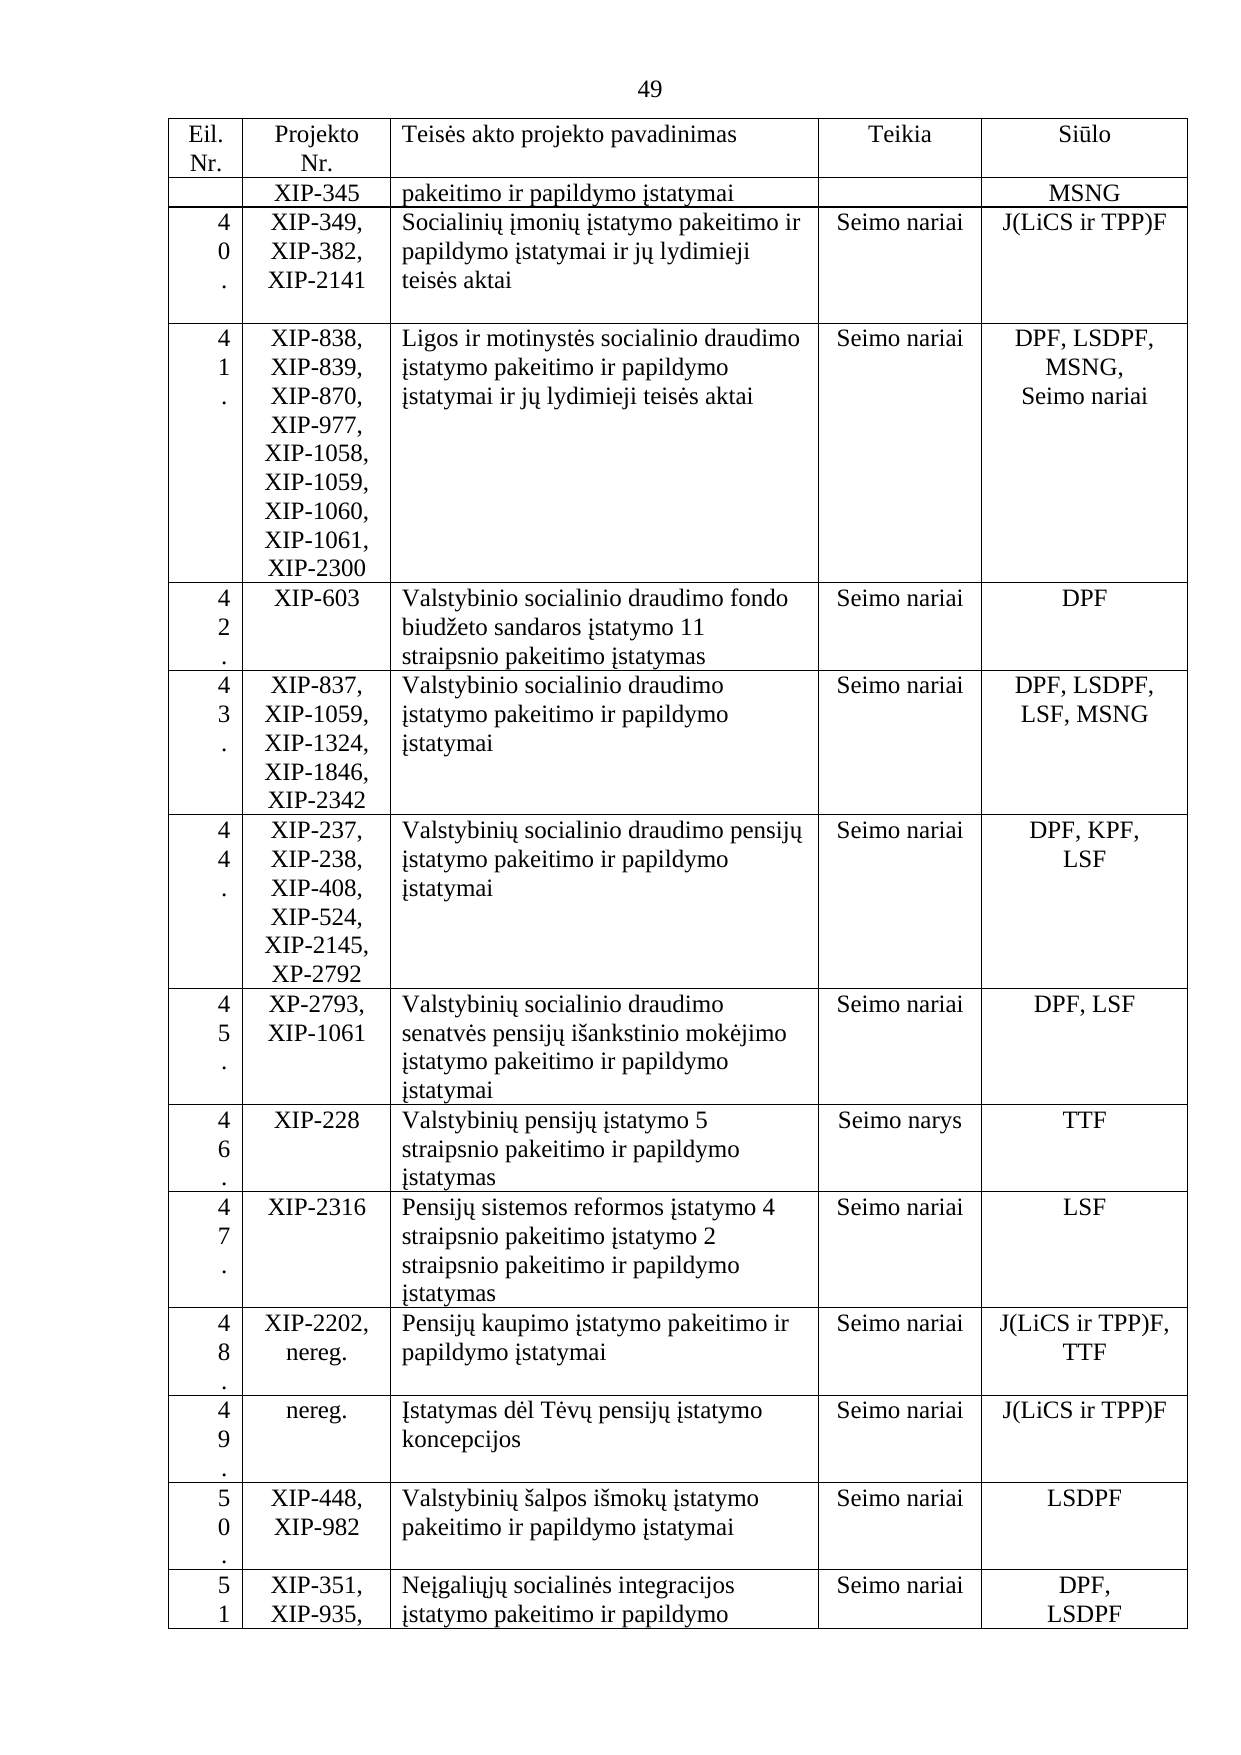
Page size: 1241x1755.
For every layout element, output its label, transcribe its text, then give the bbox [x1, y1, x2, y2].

table_cell XIP-2316 [243, 1192, 390, 1307]
table_cell LSF [982, 1192, 1187, 1307]
table_cell Seimo nariai [819, 1570, 981, 1628]
table_cell MSNG [982, 178, 1187, 206]
table_cell Neįgaliųjų socialinės integracijos įstatymo pakeitimo ir papildymo [391, 1570, 818, 1628]
table_cell Valstybinių socialinio draudimo pensijų įstatymo pakeitimo ir papildymo įstatymai [391, 815, 818, 988]
table_cell XIP-2202, nereg. [243, 1308, 390, 1394]
table_cell [169, 1396, 242, 1482]
table_cell Seimo nariai [819, 1192, 981, 1307]
table_cell Seimo nariai [819, 671, 981, 814]
table_cell [169, 671, 242, 814]
table_cell Valstybinių socialinio draudimo senatvės pensijų išankstinio mokėjimo įstatymo pakeitimo ir papildymo įstatymai [391, 989, 818, 1104]
table_cell XIP-838, XIP-839, XIP-870, XIP-977, XIP-1058, XIP-1059, XIP-1060, XIP-1061, XIP-2300 [243, 324, 390, 582]
table_cell Seimo nariai [819, 815, 981, 988]
table_cell Įstatymas dėl Tėvų pensijų įstatymo koncepcijos [391, 1396, 818, 1482]
table_cell [169, 1192, 242, 1307]
table_cell Valstybinio socialinio draudimo įstatymo pakeitimo ir papildymo įstatymai [391, 671, 818, 814]
table_cell [169, 324, 242, 582]
table_cell [169, 208, 242, 322]
table_cell [169, 989, 242, 1104]
table_cell Seimo nariai [819, 208, 981, 322]
table_header Eil. Nr. [169, 119, 242, 177]
table_cell XIP-345 [243, 178, 390, 206]
table_cell Seimo nariai [819, 324, 981, 582]
table_cell XIP-603 [243, 583, 390, 669]
table_cell [169, 583, 242, 669]
table_cell [169, 1308, 242, 1394]
table_cell Valstybinių šalpos išmokų įstatymo pakeitimo ir papildymo įstatymai [391, 1483, 818, 1569]
table_cell Pensijų kaupimo įstatymo pakeitimo ir papildymo įstatymai [391, 1308, 818, 1394]
table_cell Seimo nariai [819, 1396, 981, 1482]
table_header Teikia [819, 119, 981, 177]
table_cell XIP-448, XIP-982 [243, 1483, 390, 1569]
table_cell Seimo nariai [819, 989, 981, 1104]
table_cell DPF, LSF [982, 989, 1187, 1104]
table_cell DPF [982, 583, 1187, 669]
table_cell [169, 815, 242, 988]
table_cell [169, 1105, 242, 1191]
table_cell Ligos ir motinystės socialinio draudimo įstatymo pakeitimo ir papildymo įstatymai ir jų lydimieji teisės aktai [391, 324, 818, 582]
table_cell XIP-837, XIP-1059, XIP-1324, XIP-1846, XIP-2342 [243, 671, 390, 814]
table_header Siūlo [982, 119, 1187, 177]
table_cell [169, 1570, 242, 1628]
table_cell [819, 178, 981, 206]
table_cell Seimo nariai [819, 1308, 981, 1394]
table_cell Pensijų sistemos reformos įstatymo 4 straipsnio pakeitimo įstatymo 2 straipsnio pakeitimo ir papildymo įstatymas [391, 1192, 818, 1307]
table_cell nereg. [243, 1396, 390, 1482]
table_cell XIP-237, XIP-238, XIP-408, XIP-524, XIP-2145, XP-2792 [243, 815, 390, 988]
table_cell TTF [982, 1105, 1187, 1191]
table_cell DPF, LSDPF, LSF, MSNG [982, 671, 1187, 814]
table_cell Valstybinių pensijų įstatymo 5 straipsnio pakeitimo ir papildymo įstatymas [391, 1105, 818, 1191]
table_header Projekto Nr. [243, 119, 390, 177]
table_cell J(LiCS ir TPP)F, TTF [982, 1308, 1187, 1394]
table_cell Seimo narys [819, 1105, 981, 1191]
table_cell DPF, LSDPF, MSNG, Seimo nariai [982, 324, 1187, 582]
table_cell DPF, LSDPF [982, 1570, 1187, 1628]
table_header Teisės akto projekto pavadinimas [391, 119, 818, 177]
table_cell XIP-351, XIP-935, [243, 1570, 390, 1628]
table_cell LSDPF [982, 1483, 1187, 1569]
table_cell Valstybinio socialinio draudimo fondo biudžeto sandaros įstatymo 11 straipsnio pakeitimo įstatymas [391, 583, 818, 669]
table_cell XIP-228 [243, 1105, 390, 1191]
table_cell [169, 1483, 242, 1569]
table_cell Seimo nariai [819, 583, 981, 669]
table_cell XIP-349, XIP-382, XIP-2141 [243, 208, 390, 322]
table_cell DPF, KPF, LSF [982, 815, 1187, 988]
table_cell J(LiCS ir TPP)F [982, 208, 1187, 322]
table_cell pakeitimo ir papildymo įstatymai [391, 178, 818, 206]
table_cell Seimo nariai [819, 1483, 981, 1569]
table_cell [169, 178, 242, 206]
table_cell J(LiCS ir TPP)F [982, 1396, 1187, 1482]
table_cell Socialinių įmonių įstatymo pakeitimo ir papildymo įstatymai ir jų lydimieji teisės aktai [391, 208, 818, 322]
table_cell XP-2793, XIP-1061 [243, 989, 390, 1104]
